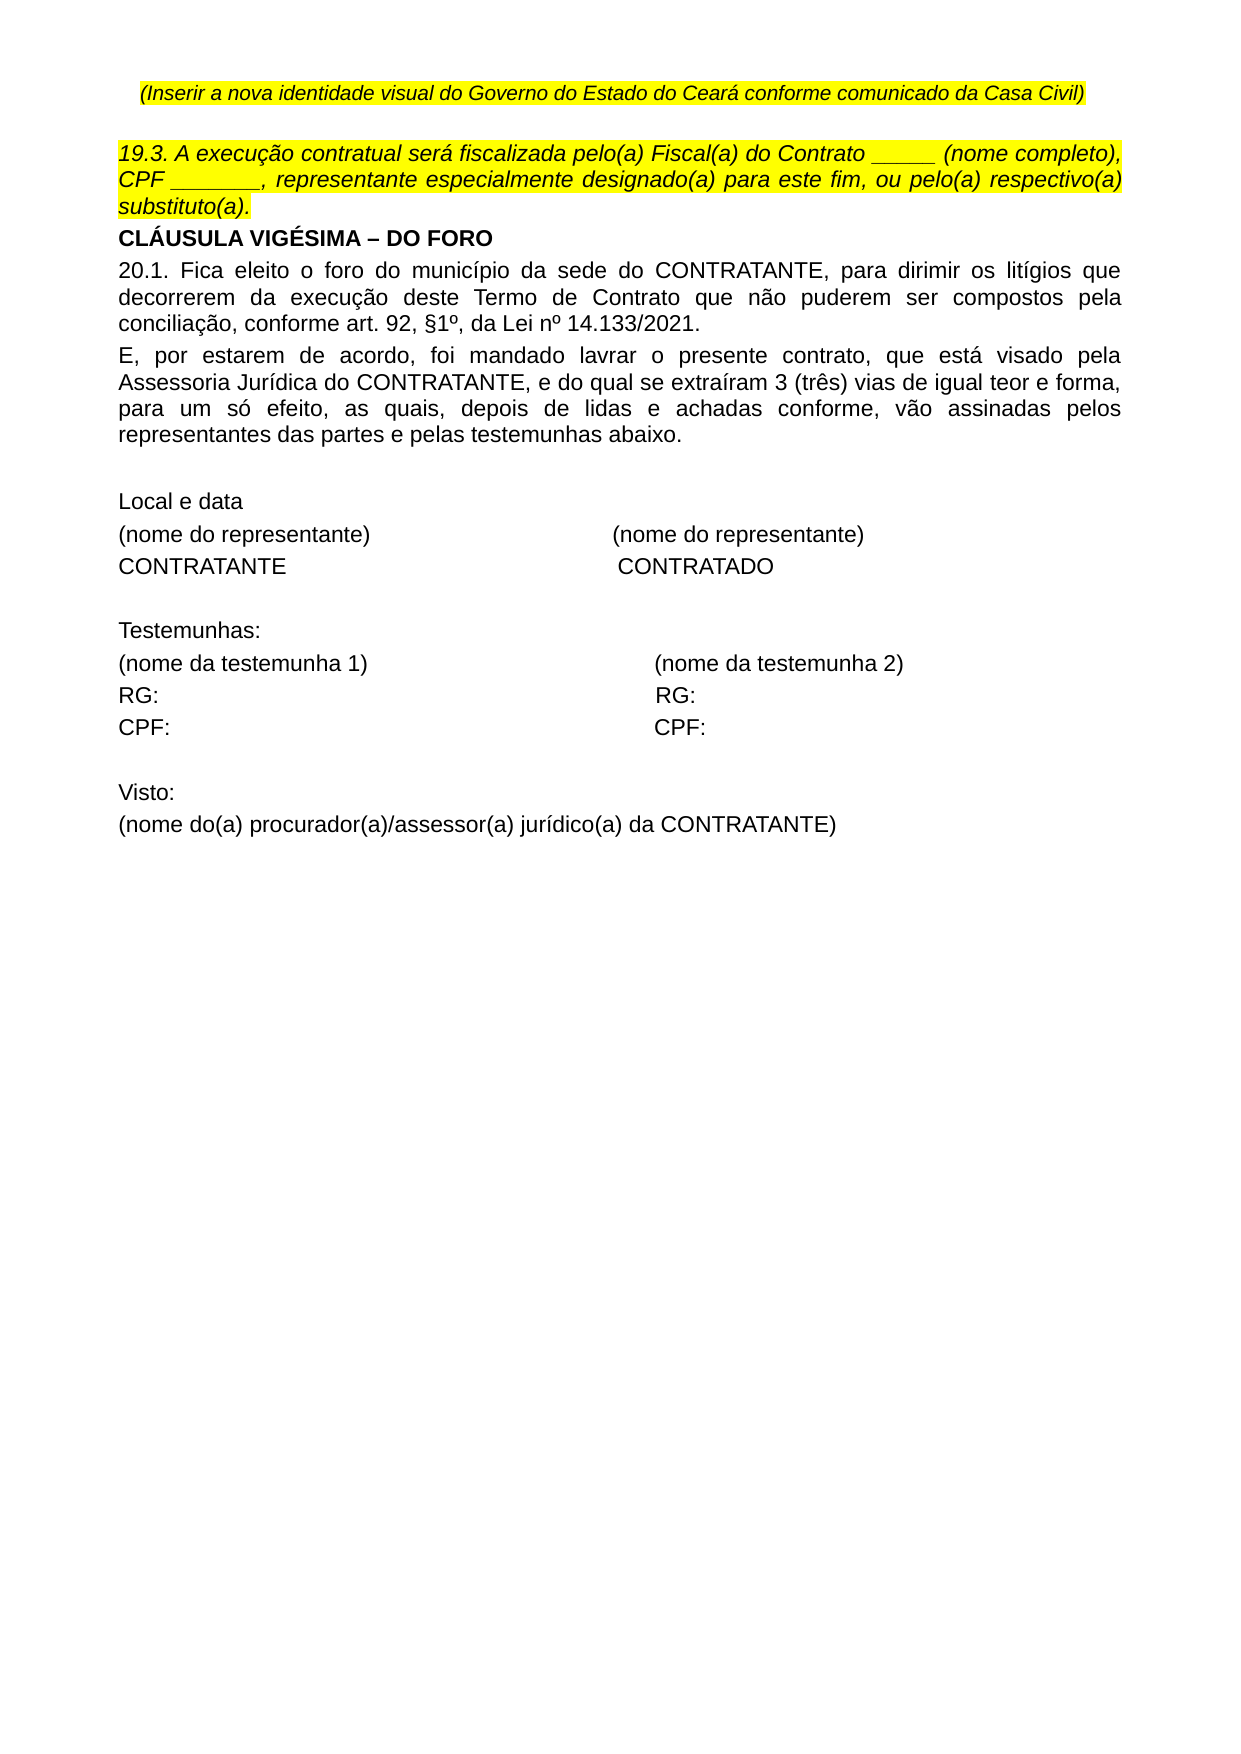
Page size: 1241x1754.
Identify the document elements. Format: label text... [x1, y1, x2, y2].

text (nome do representante) (nome do representante) [118, 521, 1122, 547]
text (nome da testemunha 1) (nome da testemunha 2) [118, 650, 1122, 676]
text Testemunhas: [118, 617, 1122, 644]
text (nome do(a) procurador(a)/assessor(a) jurídico(a) da CONTRATANTE) [118, 811, 1122, 837]
text CPF: CPF: [118, 714, 1122, 741]
text E, por estarem de acordo, foi mandado lavrar o presente contrato, que está visado pela Assessoria Jurídica do CONTRATANTE, e do qual se extraíram 3 (três) vias de igual teor e forma, para um só efeito, as quais, depois de lidas e achadas conforme, vão assinadas pelos representantes das partes e pelas testemunhas abaixo. [118, 342, 1122, 448]
text Visto: [118, 779, 1122, 805]
text RG: RG: [118, 682, 1122, 708]
text CONTRATANTE CONTRATADO [118, 553, 1122, 579]
text CLÁUSULA VIGÉSIMA – DO FORO [118, 225, 1122, 251]
text 19.3. A execução contratual será fiscalizada pelo(a) Fiscal(a) do Contrato _____ (nome completo), CPF _______, representante especialmente designado(a) para este fim, ou pelo(a) respectivo(a) substituto(a). [118, 140, 1122, 219]
text 20.1. Fica eleito o foro do município da sede do CONTRATANTE, para dirimir os litígios que decorrerem da execução deste Termo de Contrato que não puderem ser compostos pela conciliação, conforme art. 92, §1º, da Lei nº 14.133/2021. [118, 257, 1122, 336]
text Local e data [118, 488, 1122, 514]
